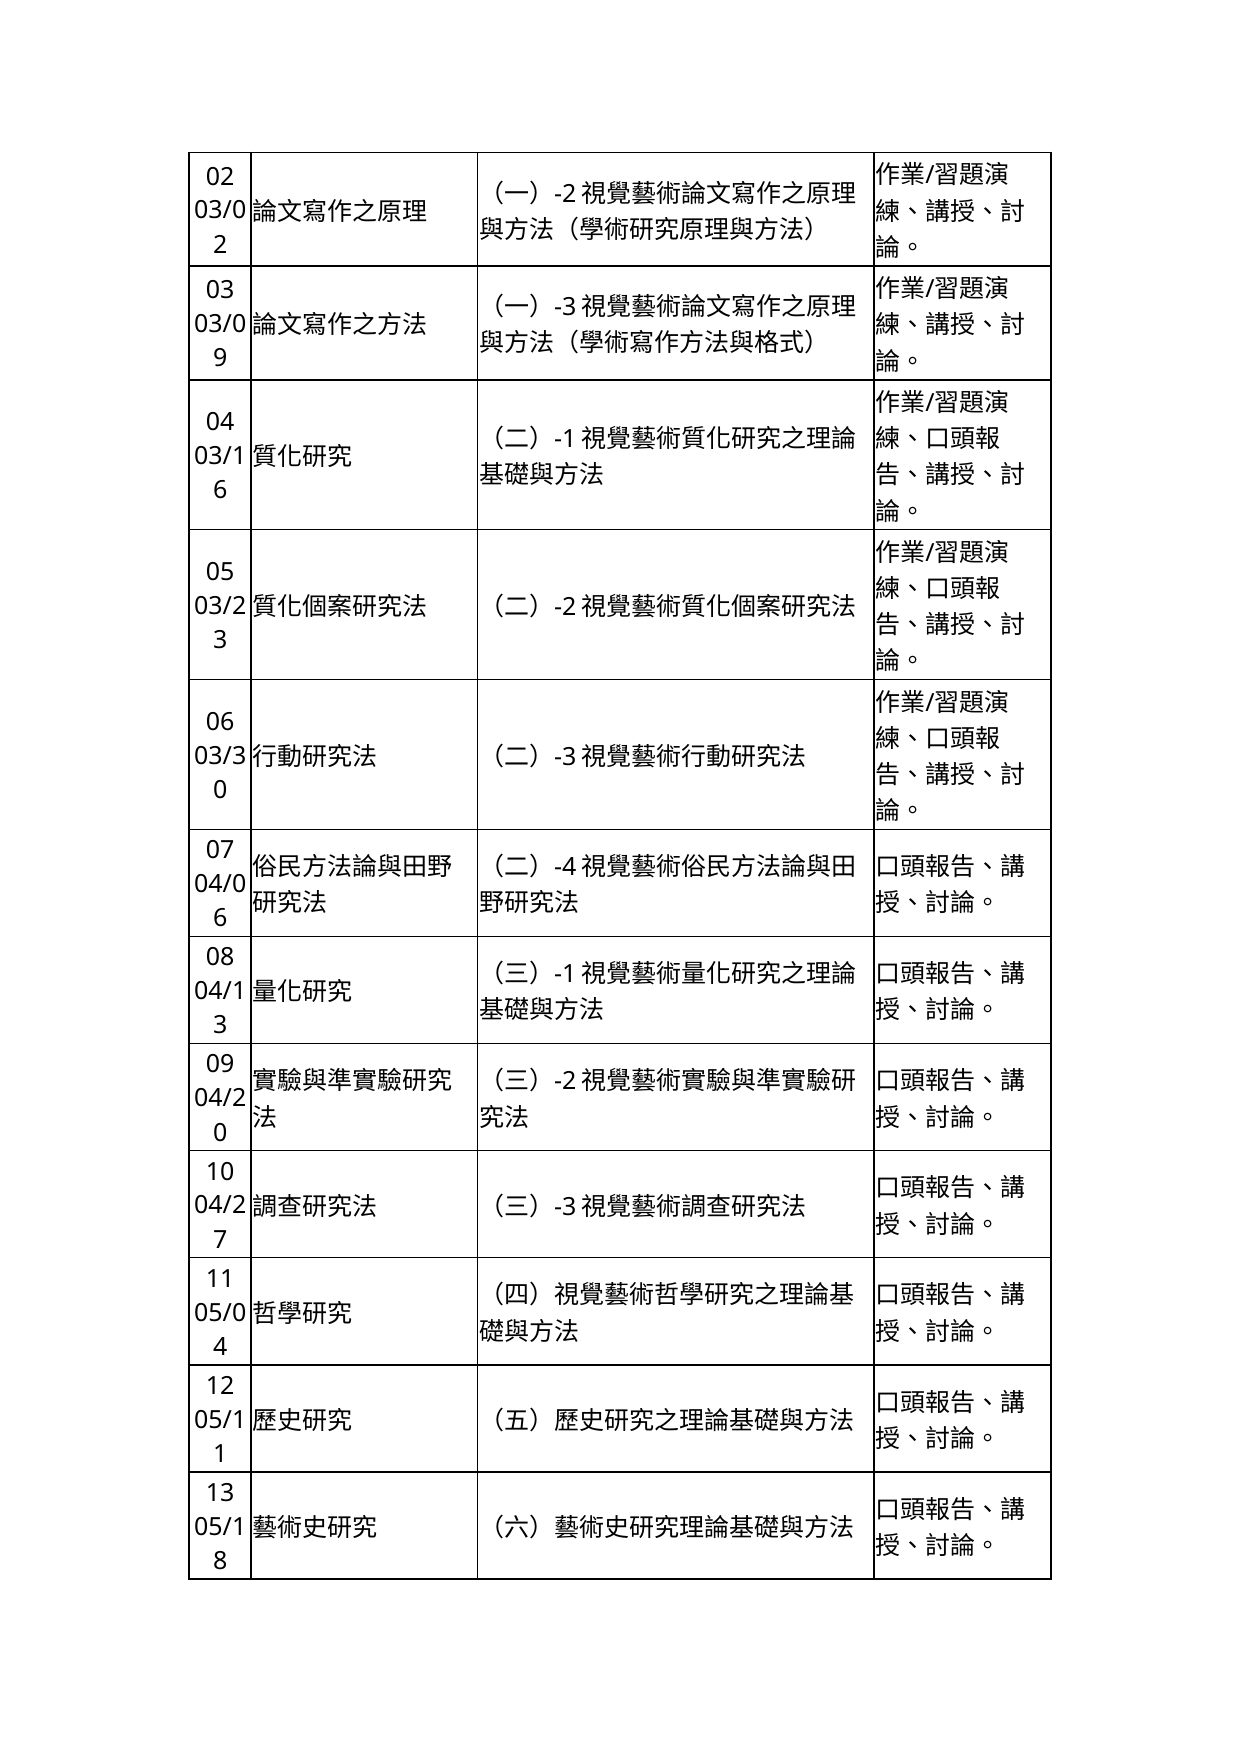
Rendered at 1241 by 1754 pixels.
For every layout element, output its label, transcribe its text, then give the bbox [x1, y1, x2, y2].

table_cell 口頭報告、講授、討論。 [875, 1366, 1050, 1471]
table_cell （四）視覺藝術哲學研究之理論基礎與方法 [478, 1258, 873, 1364]
table_cell 06 03/30 [190, 680, 250, 828]
table_cell 實驗與準實驗研究法 [252, 1044, 477, 1150]
table_cell 口頭報告、講授、討論。 [875, 1258, 1050, 1364]
table_cell 口頭報告、講授、討論。 [875, 830, 1050, 936]
table_cell （六）藝術史研究理論基礎與方法 [478, 1473, 873, 1578]
table_cell 調查研究法 [252, 1151, 477, 1257]
table_cell 作業/習題演練、口頭報告、講授、討論。 [875, 530, 1050, 679]
table_cell 質化個案研究法 [252, 530, 477, 679]
table_cell （三）-3視覺藝術調查研究法 [478, 1151, 873, 1257]
table_cell 作業/習題演練、講授、討論。 [875, 267, 1050, 379]
table_cell （一）-3視覺藝術論文寫作之原理與方法（學術寫作方法與格式） [478, 267, 873, 379]
table_cell 口頭報告、講授、討論。 [875, 1044, 1050, 1150]
table_cell 04 03/16 [190, 381, 250, 529]
table_cell （三）-2視覺藝術實驗與準實驗研究法 [478, 1044, 873, 1150]
table_cell （二）-3視覺藝術行動研究法 [478, 680, 873, 828]
table_cell （三）-1視覺藝術量化研究之理論基礎與方法 [478, 937, 873, 1043]
table_cell 藝術史研究 [252, 1473, 477, 1578]
table_cell 行動研究法 [252, 680, 477, 828]
table_cell 論文寫作之原理 [252, 153, 477, 265]
table_cell 12 05/11 [190, 1366, 250, 1471]
table_cell 08 04/13 [190, 937, 250, 1043]
table_cell 作業/習題演練、口頭報告、講授、討論。 [875, 680, 1050, 828]
table_cell 作業/習題演練、口頭報告、講授、討論。 [875, 381, 1050, 529]
table_cell 07 04/06 [190, 830, 250, 936]
table_cell 口頭報告、講授、討論。 [875, 1473, 1050, 1578]
table_cell 口頭報告、講授、討論。 [875, 1151, 1050, 1257]
table_cell 論文寫作之方法 [252, 267, 477, 379]
table_cell （二）-2視覺藝術質化個案研究法 [478, 530, 873, 679]
table_cell 09 04/20 [190, 1044, 250, 1150]
table_cell 02 03/02 [190, 153, 250, 265]
table_cell 口頭報告、講授、討論。 [875, 937, 1050, 1043]
table_cell 量化研究 [252, 937, 477, 1043]
table_cell 10 04/27 [190, 1151, 250, 1257]
table_cell 03 03/09 [190, 267, 250, 379]
table_cell 作業/習題演練、講授、討論。 [875, 153, 1050, 265]
table_cell （五）歷史研究之理論基礎與方法 [478, 1366, 873, 1471]
table_cell （二）-1視覺藝術質化研究之理論基礎與方法 [478, 381, 873, 529]
table_cell 歷史研究 [252, 1366, 477, 1471]
table_cell 哲學研究 [252, 1258, 477, 1364]
table_cell 11 05/04 [190, 1258, 250, 1364]
table_cell 質化研究 [252, 381, 477, 529]
table_cell 俗民方法論與田野研究法 [252, 830, 477, 936]
table_cell （二）-4視覺藝術俗民方法論與田野研究法 [478, 830, 873, 936]
table_cell 13 05/18 [190, 1473, 250, 1578]
table_cell 05 03/23 [190, 530, 250, 679]
table_cell （一）-2視覺藝術論文寫作之原理與方法（學術研究原理與方法） [478, 153, 873, 265]
